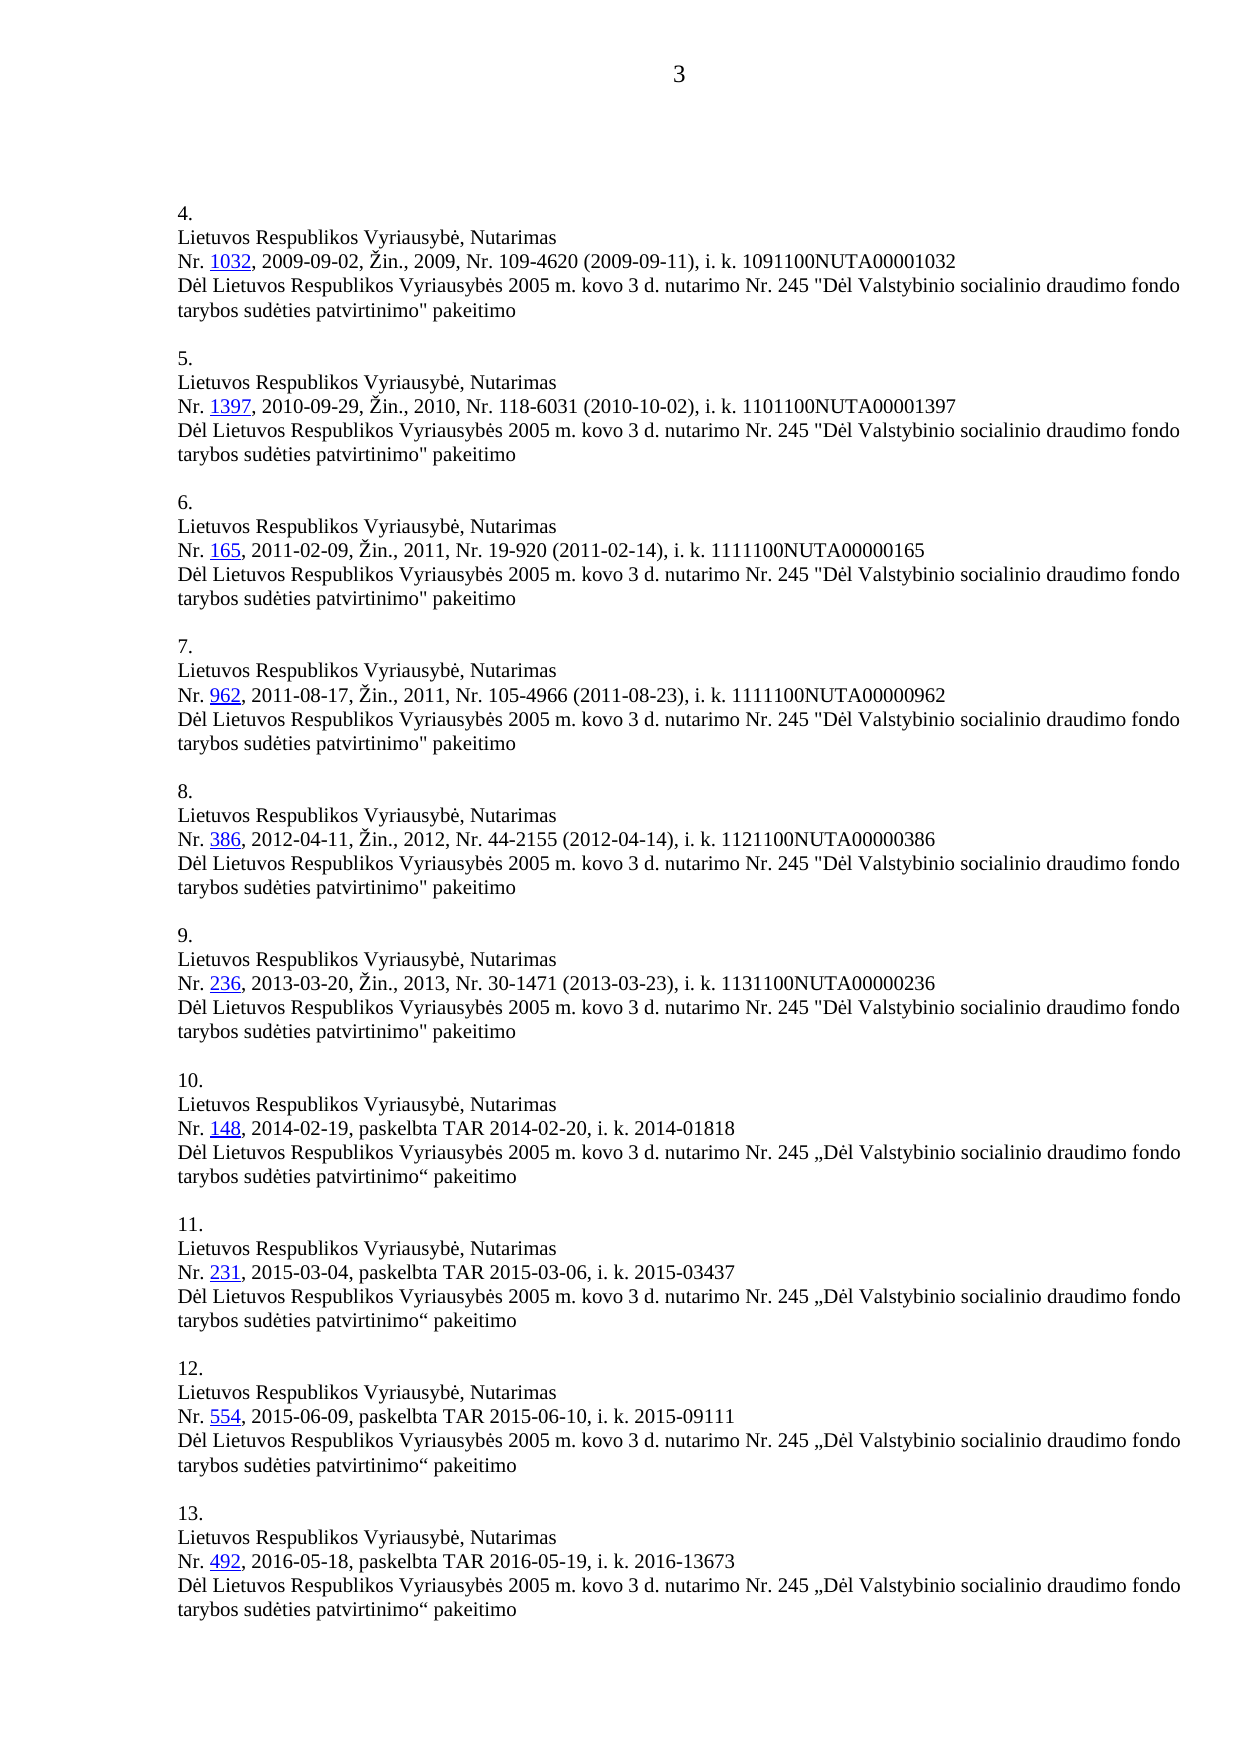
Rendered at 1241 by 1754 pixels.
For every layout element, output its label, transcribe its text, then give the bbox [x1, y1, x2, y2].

text Lietuvos Respublikos Vyriausybė, Nutarimas [177, 225, 1181, 249]
text Nr. 962, 2011-08-17, Žin., 2011, Nr. 105-4966 (2011-08-23), i. k. 1111100NUTA00000962 [177, 682, 1181, 707]
text Nr. 386, 2012-04-11, Žin., 2012, Nr. 44-2155 (2012-04-14), i. k. 1121100NUTA00000386 [177, 827, 1181, 851]
text Dėl Lietuvos Respublikos Vyriausybės 2005 m. kovo 3 d. nutarimo Nr. 245 "Dėl Valstybinio socialinio draudimo fondo tarybos sudėties patvirtinimo" pakeitimo [177, 273, 1181, 322]
text Lietuvos Respublikos Vyriausybė, Nutarimas [177, 947, 1181, 971]
text Dėl Lietuvos Respublikos Vyriausybės 2005 m. kovo 3 d. nutarimo Nr. 245 "Dėl Valstybinio socialinio draudimo fondo tarybos sudėties patvirtinimo" pakeitimo [177, 707, 1181, 755]
text Nr. 1032, 2009-09-02, Žin., 2009, Nr. 109-4620 (2009-09-11), i. k. 1091100NUTA00001032 [177, 249, 1181, 273]
text Nr. 231, 2015-03-04, paskelbta TAR 2015-03-06, i. k. 2015-03437 [177, 1260, 1181, 1284]
text Nr. 165, 2011-02-09, Žin., 2011, Nr. 19-920 (2011-02-14), i. k. 1111100NUTA00000165 [177, 538, 1181, 562]
text Nr. 236, 2013-03-20, Žin., 2013, Nr. 30-1471 (2013-03-23), i. k. 1131100NUTA00000236 [177, 971, 1181, 995]
text Dėl Lietuvos Respublikos Vyriausybės 2005 m. kovo 3 d. nutarimo Nr. 245 „Dėl Valstybinio socialinio draudimo fondo tarybos sudėties patvirtinimo“ pakeitimo [177, 1284, 1181, 1332]
text Nr. 554, 2015-06-09, paskelbta TAR 2015-06-10, i. k. 2015-09111 [177, 1404, 1181, 1428]
text Dėl Lietuvos Respublikos Vyriausybės 2005 m. kovo 3 d. nutarimo Nr. 245 „Dėl Valstybinio socialinio draudimo fondo tarybos sudėties patvirtinimo“ pakeitimo [177, 1573, 1181, 1621]
text Dėl Lietuvos Respublikos Vyriausybės 2005 m. kovo 3 d. nutarimo Nr. 245 „Dėl Valstybinio socialinio draudimo fondo tarybos sudėties patvirtinimo“ pakeitimo [177, 1140, 1181, 1188]
text Lietuvos Respublikos Vyriausybė, Nutarimas [177, 1092, 1181, 1116]
text Lietuvos Respublikos Vyriausybė, Nutarimas [177, 1236, 1181, 1260]
text 11. [177, 1212, 1181, 1236]
text Lietuvos Respublikos Vyriausybė, Nutarimas [177, 1525, 1181, 1549]
text 7. [177, 634, 1181, 658]
text Dėl Lietuvos Respublikos Vyriausybės 2005 m. kovo 3 d. nutarimo Nr. 245 "Dėl Valstybinio socialinio draudimo fondo tarybos sudėties patvirtinimo" pakeitimo [177, 995, 1181, 1043]
text 6. [177, 490, 1181, 514]
text 5. [177, 346, 1181, 370]
text 8. [177, 779, 1181, 803]
text Dėl Lietuvos Respublikos Vyriausybės 2005 m. kovo 3 d. nutarimo Nr. 245 „Dėl Valstybinio socialinio draudimo fondo tarybos sudėties patvirtinimo“ pakeitimo [177, 1428, 1181, 1477]
text Nr. 492, 2016-05-18, paskelbta TAR 2016-05-19, i. k. 2016-13673 [177, 1549, 1181, 1573]
text Dėl Lietuvos Respublikos Vyriausybės 2005 m. kovo 3 d. nutarimo Nr. 245 "Dėl Valstybinio socialinio draudimo fondo tarybos sudėties patvirtinimo" pakeitimo [177, 562, 1181, 610]
text Lietuvos Respublikos Vyriausybė, Nutarimas [177, 803, 1181, 827]
text Nr. 1397, 2010-09-29, Žin., 2010, Nr. 118-6031 (2010-10-02), i. k. 1101100NUTA00001397 [177, 394, 1181, 418]
text Nr. 148, 2014-02-19, paskelbta TAR 2014-02-20, i. k. 2014-01818 [177, 1116, 1181, 1140]
text 10. [177, 1067, 1181, 1092]
text Dėl Lietuvos Respublikos Vyriausybės 2005 m. kovo 3 d. nutarimo Nr. 245 "Dėl Valstybinio socialinio draudimo fondo tarybos sudėties patvirtinimo" pakeitimo [177, 418, 1181, 466]
text Lietuvos Respublikos Vyriausybė, Nutarimas [177, 514, 1181, 538]
text Lietuvos Respublikos Vyriausybė, Nutarimas [177, 370, 1181, 394]
text 4. [177, 201, 1181, 225]
text 9. [177, 923, 1181, 947]
text Lietuvos Respublikos Vyriausybė, Nutarimas [177, 1380, 1181, 1404]
text Dėl Lietuvos Respublikos Vyriausybės 2005 m. kovo 3 d. nutarimo Nr. 245 "Dėl Valstybinio socialinio draudimo fondo tarybos sudėties patvirtinimo" pakeitimo [177, 851, 1181, 899]
text 13. [177, 1501, 1181, 1525]
text Lietuvos Respublikos Vyriausybė, Nutarimas [177, 658, 1181, 682]
text 12. [177, 1356, 1181, 1380]
